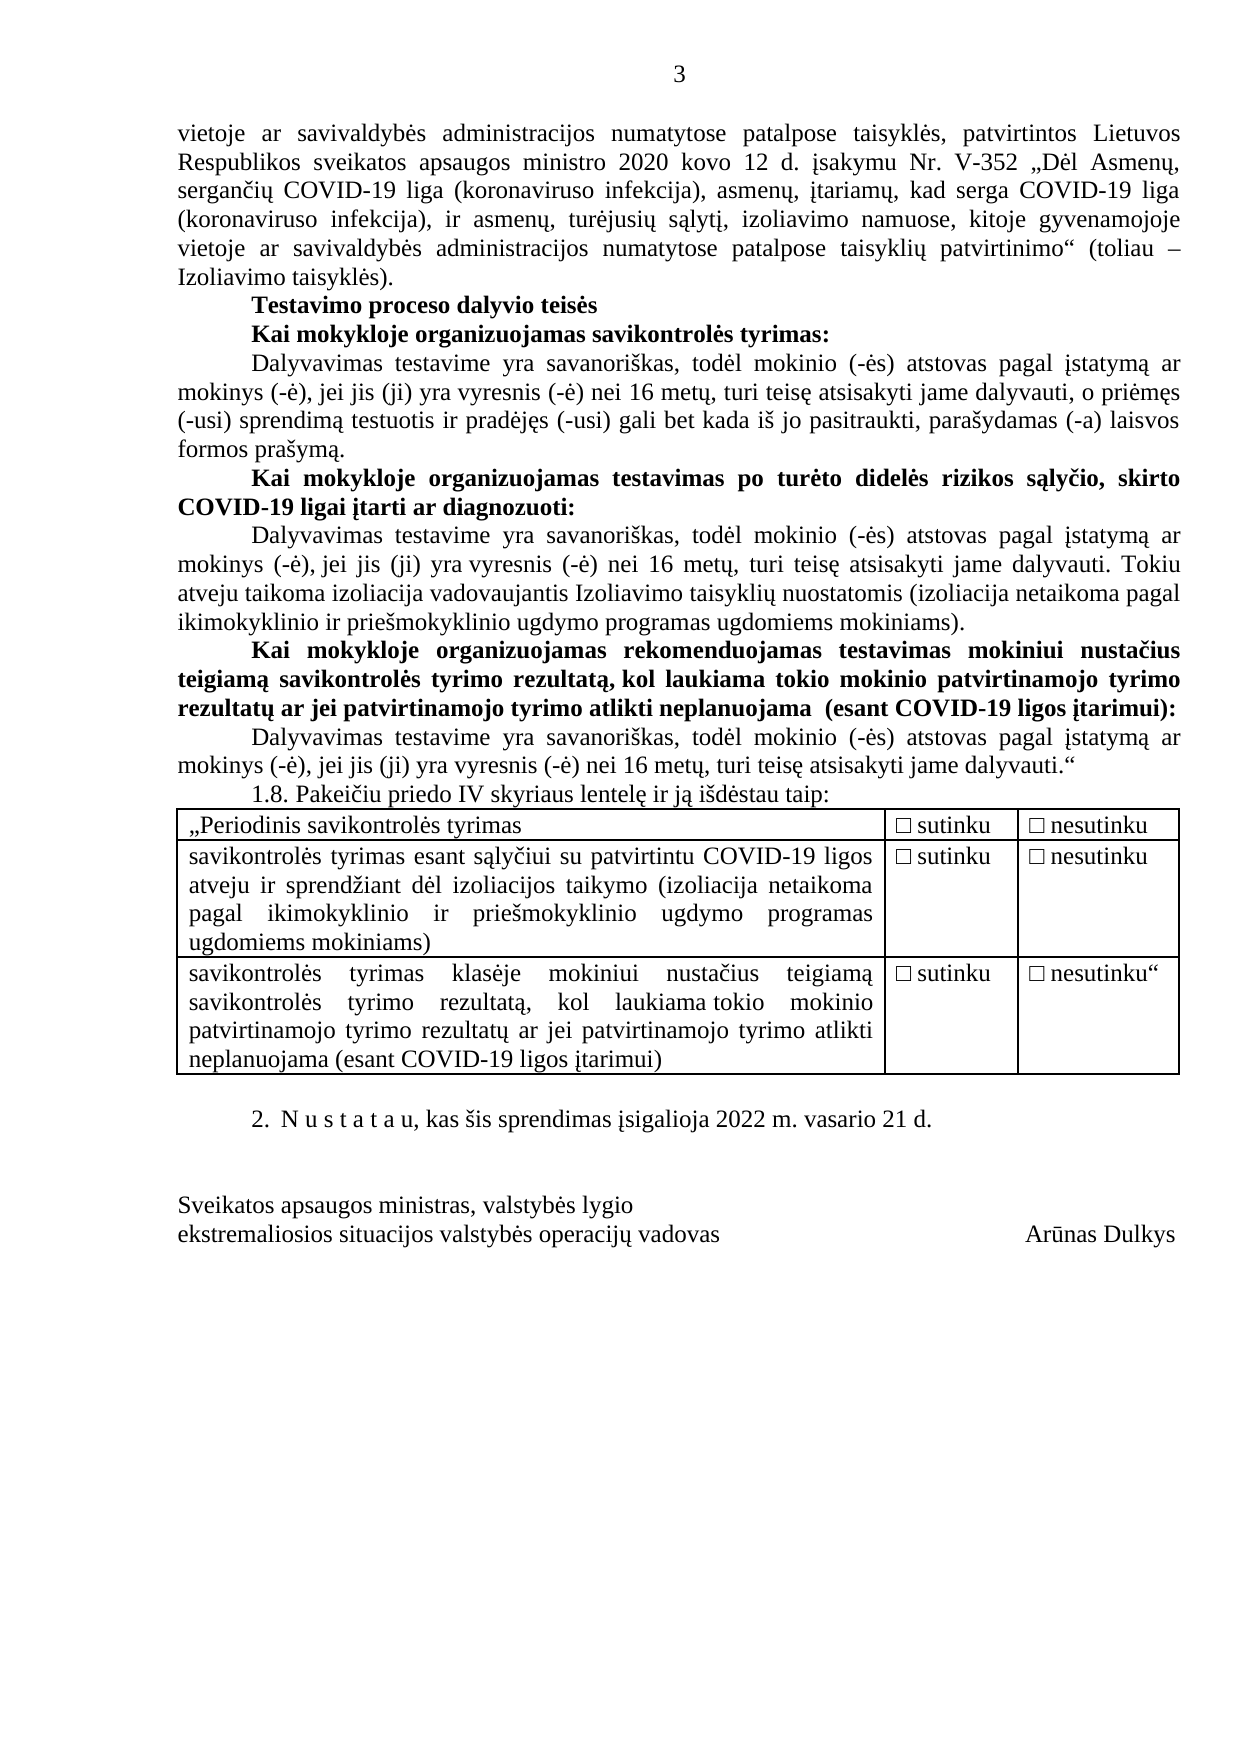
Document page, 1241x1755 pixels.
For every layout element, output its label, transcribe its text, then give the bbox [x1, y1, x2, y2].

text Kai mokykloje organizuojamas rekomenduojamas testavimas mokiniui nustačius teigiamą savikontrolės tyrimo rezultatą, kol laukiama tokio mokinio patvirtinamojo tyrimo rezultatų ar jei patvirtinamojo tyrimo atlikti neplanuojama (esant COVID-19 ligos įtarimui): [177, 636, 1181, 722]
text Kai mokykloje organizuojamas testavimas po turėto didelės rizikos sąlyčio, skirto COVID-19 ligai įtarti ar diagnozuoti: [177, 463, 1181, 521]
table_header „Periodinis savikontrolės tyrimas [178, 810, 884, 839]
table_header □ nesutinku [1019, 810, 1178, 839]
text Dalyvavimas testavime yra savanoriškas, todėl mokinio (-ės) atstovas pagal įstatymą ar mokinys (-ė), jei jis (ji) yra vyresnis (-ė) nei 16 metų, turi teisę atsisakyti jame dalyvauti.“ [177, 722, 1181, 779]
table_cell □ nesutinku [1019, 841, 1178, 956]
table_cell savikontrolės tyrimas klasėje mokiniui nustačius teigiamą savikontrolės tyrimo rezultatą, kol laukiama tokio mokinio patvirtinamojo tyrimo rezultatų ar jei patvirtinamojo tyrimo atlikti neplanuojama (esant COVID-19 ligos įtarimui) [178, 958, 884, 1073]
text ekstremaliosios situacijos valstybės operacijų vadovas Arūnas Dulkys [177, 1219, 1181, 1248]
table_cell savikontrolės tyrimas esant sąlyčiui su patvirtintu COVID-19 ligos atveju ir sprendžiant dėl izoliacijos taikymo (izoliacija netaikoma pagal ikimokyklinio ir priešmokyklinio ugdymo programas ugdomiems mokiniams) [178, 841, 884, 956]
text Kai mokykloje organizuojamas savikontrolės tyrimas: [177, 319, 1181, 348]
text Dalyvavimas testavime yra savanoriškas, todėl mokinio (-ės) atstovas pagal įstatymą ar mokinys (-ė), jei jis (ji) yra vyresnis (-ė) nei 16 metų, turi teisę atsisakyti jame dalyvauti, o priėmęs (-usi) sprendimą testuotis ir pradėjęs (-usi) gali bet kada iš jo pasitraukti, parašydamas (-a) laisvos formos prašymą. [177, 348, 1181, 463]
text vietoje ar savivaldybės administracijos numatytose patalpose taisyklės, patvirtintos Lietuvos Respublikos sveikatos apsaugos ministro 2020 kovo 12 d. įsakymu Nr. V-352 „Dėl Asmenų, sergančių COVID-19 liga (koronaviruso infekcija), asmenų, įtariamų, kad serga COVID-19 liga (koronaviruso infekcija), ir asmenų, turėjusių sąlytį, izoliavimo namuose, kitoje gyvenamojoje vietoje ar savivaldybės administracijos numatytose patalpose taisyklių patvirtinimo“ (toliau – Izoliavimo taisyklės). [177, 118, 1181, 291]
text Dalyvavimas testavime yra savanoriškas, todėl mokinio (-ės) atstovas pagal įstatymą ar mokinys (-ė), jei jis (ji) yra vyresnis (-ė) nei 16 metų, turi teisę atsisakyti jame dalyvauti. Tokiu atveju taikoma izoliacija vadovaujantis Izoliavimo taisyklių nuostatomis (izoliacija netaikoma pagal ikimokyklinio ir priešmokyklinio ugdymo programas ugdomiems mokiniams). [177, 521, 1181, 636]
text 1.8. Pakeičiu priedo IV skyriaus lentelę ir ją išdėstau taip: [251, 779, 1181, 808]
table_cell □ sutinku [886, 841, 1017, 956]
table_header □ sutinku [886, 810, 1017, 839]
text 2. N u s t a t a u, kas šis sprendimas įsigalioja 2022 m. vasario 21 d. [215, 1104, 1181, 1133]
table_cell □ nesutinku“ [1019, 958, 1178, 1073]
text Sveikatos apsaugos ministras, valstybės lygio [177, 1190, 1181, 1219]
text Testavimo proceso dalyvio teisės [177, 291, 1181, 319]
table_cell □ sutinku [886, 958, 1017, 1073]
